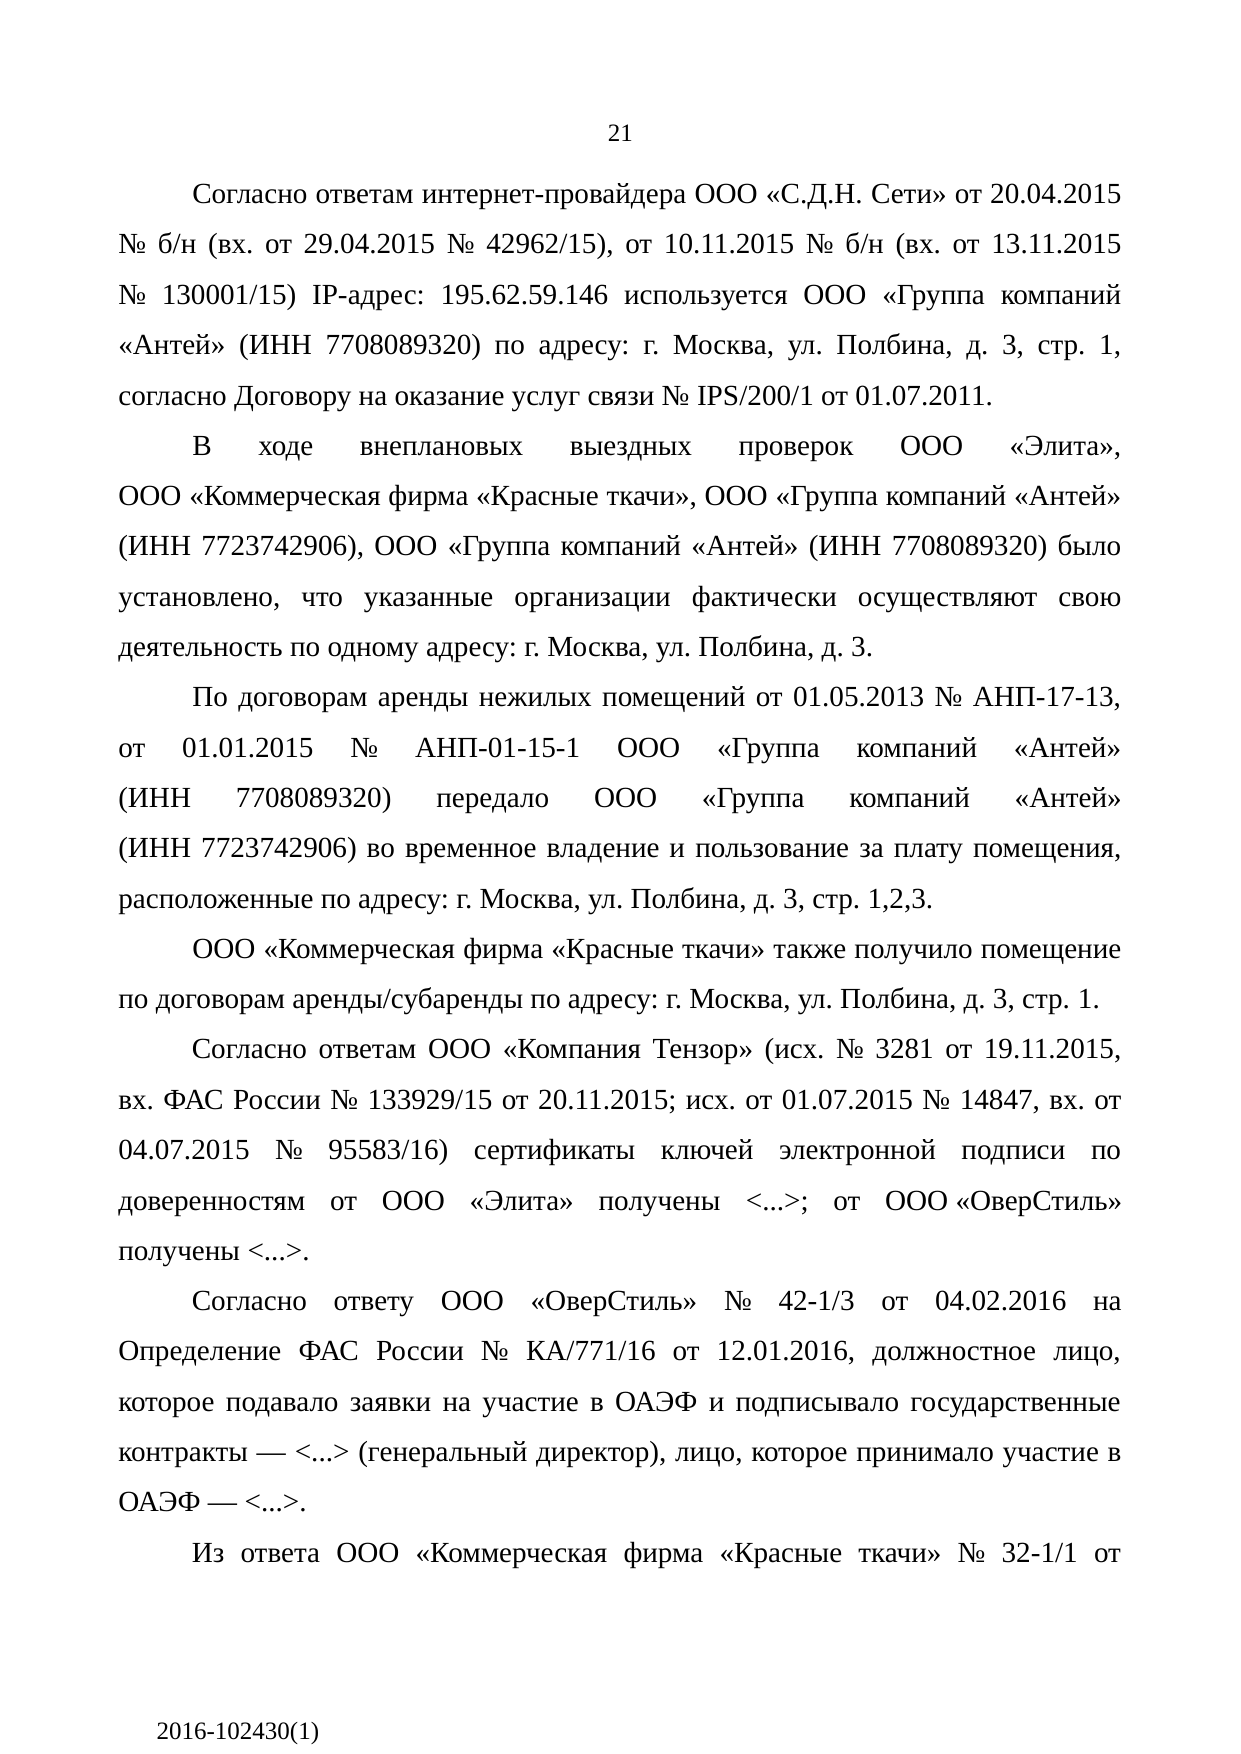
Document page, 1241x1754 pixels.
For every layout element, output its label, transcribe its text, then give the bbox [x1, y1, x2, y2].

text В ходе внеплановых выездных проверок ООО «Элита», ООО «Коммерческая фирма «Красные ткачи», ООО «Группа компаний «Антей» (ИНН 7723742906), ООО «Группа компаний «Антей» (ИНН 7708089320) было установлено, что указанные организации фактически осуществляют свою деятельность по одному адресу: г. Москва, ул. Полбина, д. 3. [118, 428, 1122, 663]
text Из ответа ООО «Коммерческая фирма «Красные ткачи» № 32-1/1 от [118, 1535, 1122, 1568]
text Согласно ответам интернет-провайдера ООО «С.Д.Н. Сети» от 20.04.2015 № б/н (вх. от 29.04.2015 № 42962/15), от 10.11.2015 № б/н (вх. от 13.11.2015 № 130001/15) IP-адрес: 195.62.59.146 используется ООО «Группа компаний «Антей» (ИНН 7708089320) по адресу: г. Москва, ул. Полбина, д. 3, стр. 1, согласно Договору на оказание услуг связи № IPS/200/1 от 01.07.2011. [118, 176, 1122, 411]
text По договорам аренды нежилых помещений от 01.05.2013 № АНП-17-13, от 01.01.2015 № АНП-01-15-1 ООО «Группа компаний «Антей» (ИНН 7708089320) передало ООО «Группа компаний «Антей» (ИНН 7723742906) во временное владение и пользование за плату помещения, расположенные по адресу: г. Москва, ул. Полбина, д. 3, стр. 1,2,3. [118, 679, 1122, 914]
text Согласно ответу ООО «ОверСтиль» № 42-1/3 от 04.02.2016 на Определение ФАС России № КА/771/16 от 12.01.2016, должностное лицо, которое подавало заявки на участие в ОАЭФ и подписывало государственные контракты — <...> (генеральный директор), лицо, которое принимало участие в ОАЭФ — <...>. [118, 1283, 1122, 1518]
text ООО «Коммерческая фирма «Красные ткачи» также получило помещение по договорам аренды/субаренды по адресу: г. Москва, ул. Полбина, д. 3, стр. 1. [118, 931, 1122, 1015]
text Согласно ответам ООО «Компания Тензор» (исх. № 3281 от 19.11.2015, вх. ФАС России № 133929/15 от 20.11.2015; исх. от 01.07.2015 № 14847, вх. от 04.07.2015 № 95583/16) сертификаты ключей электронной подписи по доверенностям от ООО «Элита» получены <...>; от ООО «ОверСтиль» получены <...>. [118, 1032, 1122, 1266]
